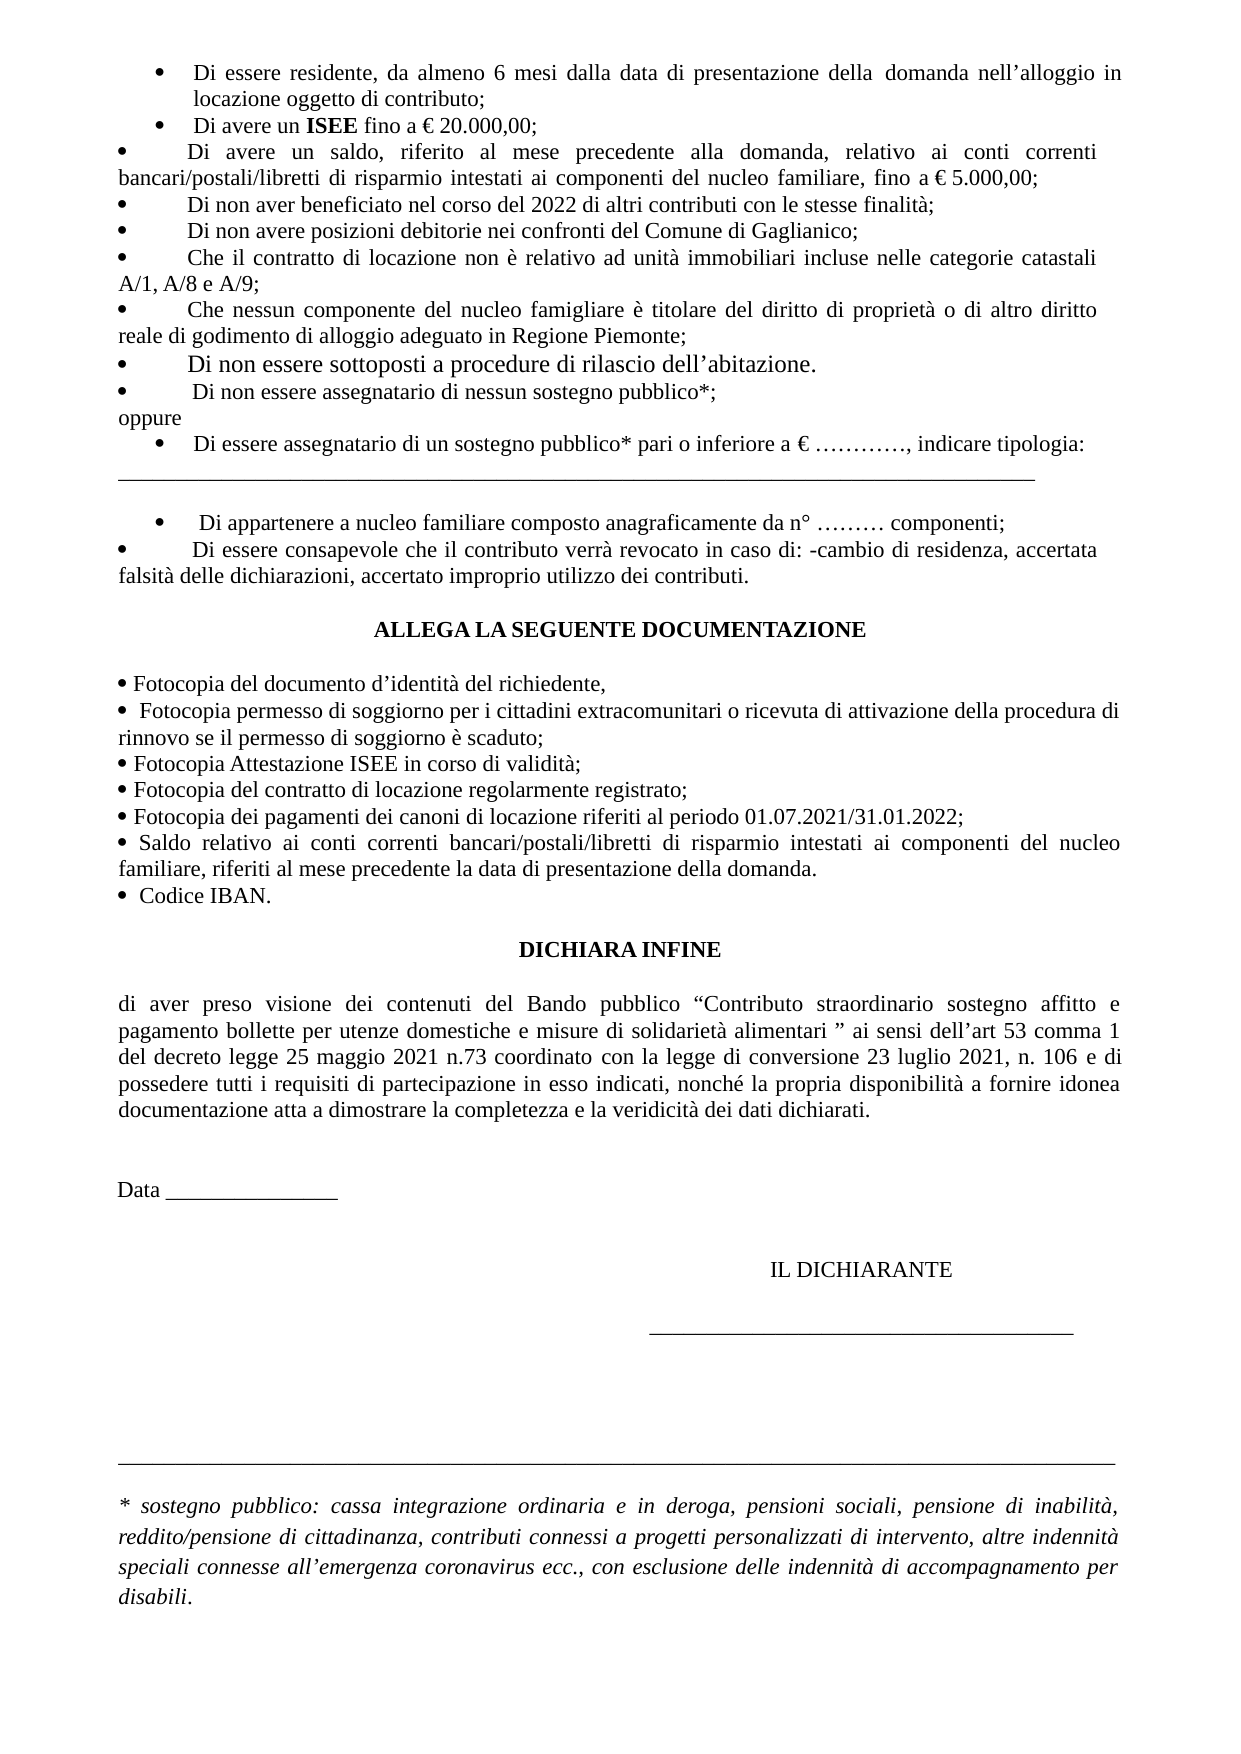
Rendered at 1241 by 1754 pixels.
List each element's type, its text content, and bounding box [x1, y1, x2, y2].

list Di appartenere a nucleo familiare composto anagraficamente da n° ……… componenti; [156, 509, 1122, 536]
list Di avere un ISEE fino a € 20.000,00; [156, 112, 1122, 138]
text  Saldo relativo ai conti correnti bancari/postali/libretti di risparmio intestati ai componenti del nucleo familiare, riferiti al mese precedente la data di presentazione della domanda. [118, 829, 1122, 882]
table_cell [115, 1310, 603, 1339]
text  Fotocopia del contratto di locazione regolarmente registrato; [118, 776, 1122, 803]
text * sostegno pubblico: cassa integrazione ordinaria e in deroga, pensioni sociali, pensione di inabilità, reddito/pensione di cittadinanza, contributi connessi a progetti personalizzati di intervento, altre indennità speciali connesse all’emergenza coronavirus ecc., con esclusione delle indennità di accompagnamento per disabili. [118, 1492, 1122, 1609]
list Che nessun componente del nucleo famigliare è titolare del diritto di proprietà o di altro diritto reale di godimento di alloggio adeguato in Regione Piemonte; [118, 296, 1098, 349]
table_cell _____________________________________ [603, 1310, 1119, 1339]
text  Fotocopia Attestazione ISEE in corso di validità; [118, 750, 1122, 776]
text Codice IBAN. [118, 882, 1122, 908]
text DICHIARA INFINE [118, 936, 1122, 962]
text  Fotocopia permesso di soggiorno per i cittadini extracomunitari o ricevuta di attivazione della procedura di rinnovo se il permesso di soggiorno è scaduto; [118, 697, 1122, 750]
list Di essere residente, da almeno 6 mesi dalla data di presentazione della domanda nell’alloggio in locazione oggetto di contributo; [156, 59, 1122, 112]
text oppure [118, 404, 1122, 430]
text ALLEGA LA SEGUENTE DOCUMENTAZIONE [118, 617, 1122, 643]
text di aver preso visione dei contenuti del Bando pubblico “Contributo straordinario sostegno affitto e pagamento bollette per utenze domestiche e misure di solidarietà alimentari ” ai sensi dell’art 53 comma 1 del decreto legge 25 maggio 2021 n.73 coordinato con la legge di conversione 23 luglio 2021, n. 106 e di possedere tutti i requisiti di partecipazione in esso indicati, nonché la propria disponibilità a fornire idonea documentazione atta a dimostrare la completezza e la veridicità dei dati dichiarati. [118, 991, 1122, 1122]
list Di non avere posizioni debitorie nei confronti del Comune di Gaglianico; [118, 217, 1099, 243]
list Di avere un saldo, riferito al mese precedente alla domanda, relativo ai conti correnti bancari/postali/libretti di risparmio intestati ai componenti del nucleo familiare, fino a € 5.000,00; [118, 138, 1099, 191]
list Di non essere assegnatario di nessun sostegno pubblico*; [118, 378, 1099, 404]
list Che il contratto di locazione non è relativo ad unità immobiliari incluse nelle categorie catastali A/1, A/8 e A/9; [118, 243, 1098, 296]
table_header Data _______________ [115, 1122, 603, 1310]
list Di non essere sottoposti a procedure di rilascio dell’abitazione. [118, 349, 1098, 378]
text _______________________________________________________________________________________ [118, 1441, 1122, 1468]
table_header IL DICHIARANTE [603, 1122, 1119, 1310]
list Di non aver beneficiato nel corso del 2022 di altri contributi con le stesse finalità; [118, 191, 1099, 217]
text ________________________________________________________________________________ [118, 457, 1122, 483]
list Di essere assegnatario di un sostegno pubblico* pari o inferiore a € …………, indicare tipologia: [156, 430, 1122, 457]
text  Fotocopia dei pagamenti dei canoni di locazione riferiti al periodo 01.07.2021/31.01.2022; [118, 803, 1122, 829]
text  Fotocopia del documento d’identità del richiedente, [118, 669, 1122, 697]
list Di essere consapevole che il contributo verrà revocato in caso di: -cambio di residenza, accertata falsità delle dichiarazioni, accertato improprio utilizzo dei contributi. [118, 536, 1099, 588]
